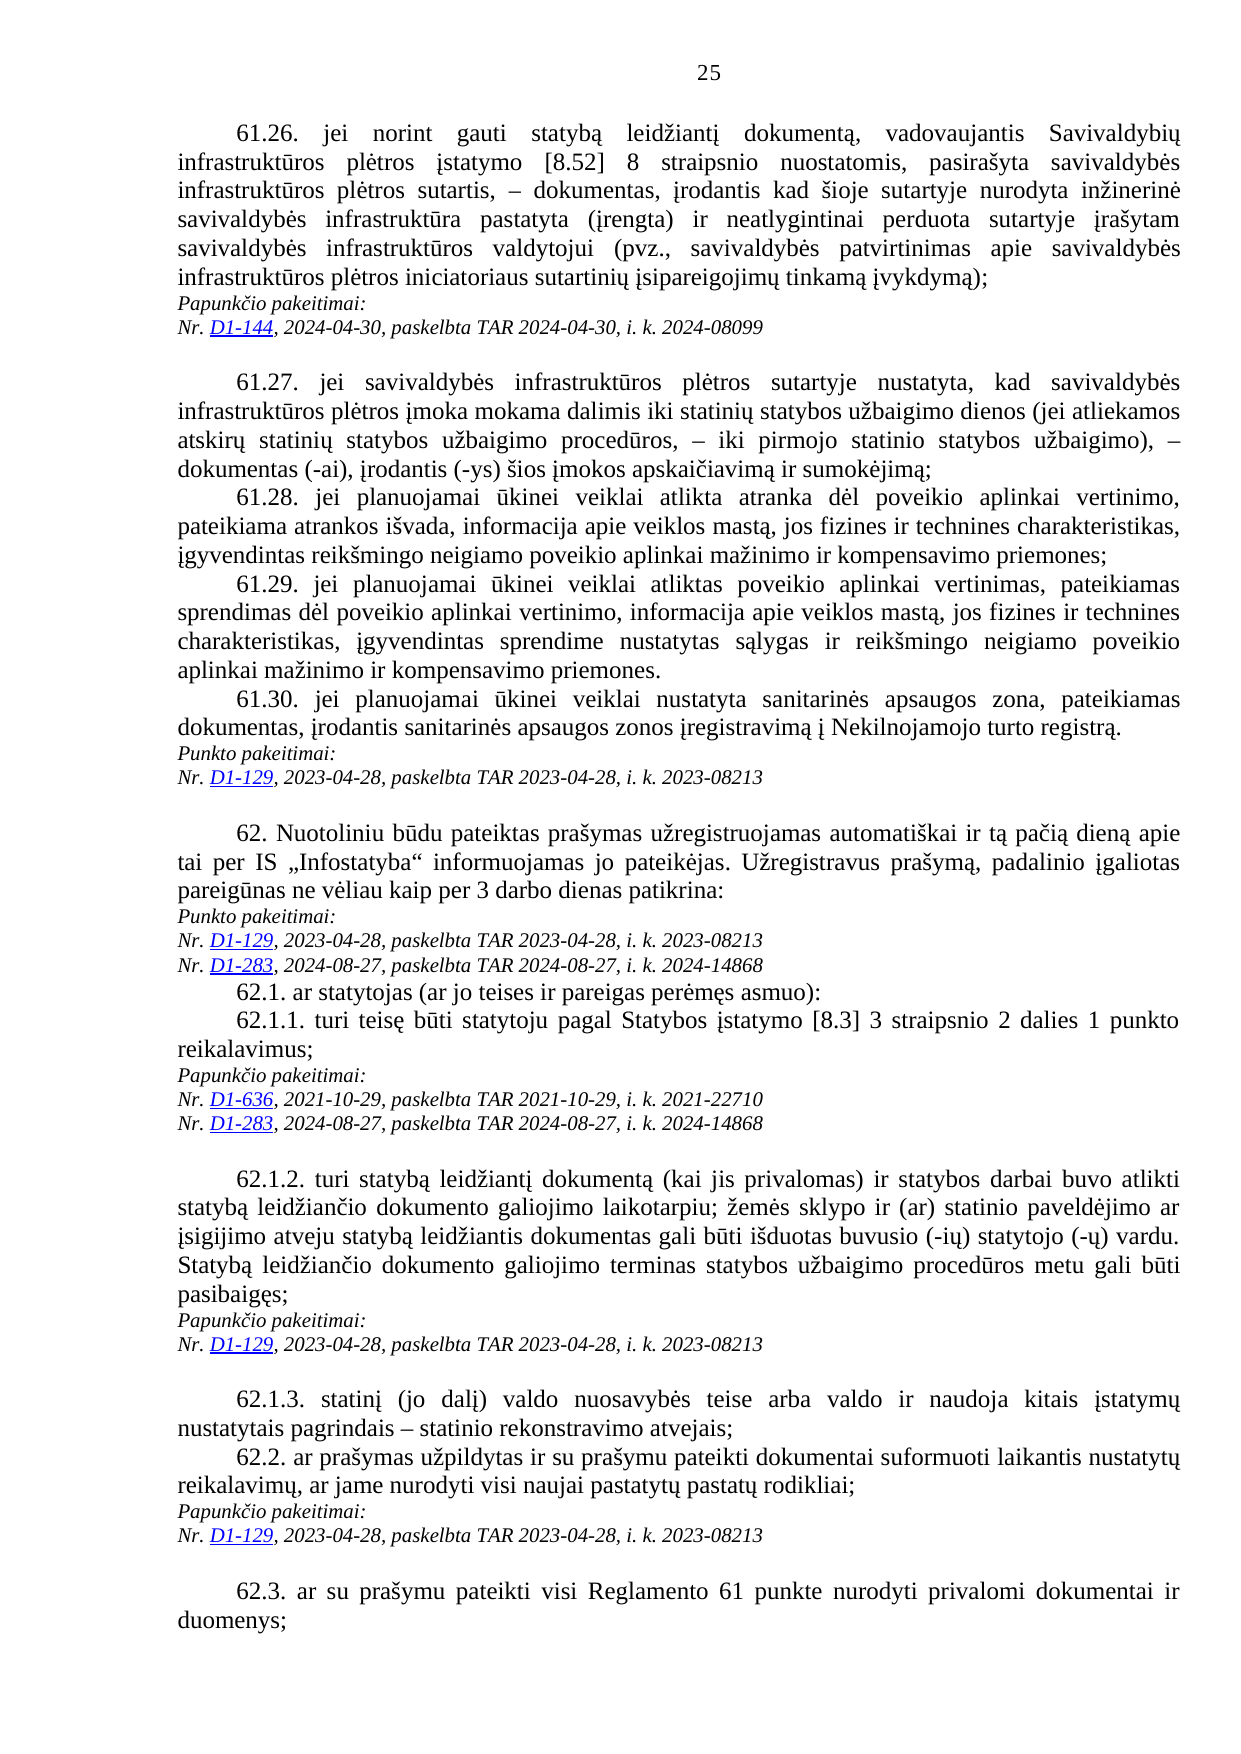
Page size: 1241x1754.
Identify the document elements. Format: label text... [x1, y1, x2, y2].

text 62.2. ar prašymas užpildytas ir su prašymu pateikti dokumentai suformuoti laikantis nustatytų reikalavimų, ar jame nurodyti visi naujai pastatytų pastatų rodikliai; [177, 1442, 1181, 1499]
text 62.1.2. turi statybą leidžiantį dokumentą (kai jis privalomas) ir statybos darbai buvo atlikti statybą leidžiančio dokumento galiojimo laikotarpiu; žemės sklypo ir (ar) statinio paveldėjimo ar įsigijimo atveju statybą leidžiantis dokumentas gali būti išduotas buvusio (-ių) statytojo (-ų) vardu. Statybą leidžiančio dokumento galiojimo terminas statybos užbaigimo procedūros metu gali būti pasibaigęs; [177, 1164, 1181, 1307]
text Papunkčio pakeitimai: [177, 1307, 1181, 1332]
text 61.29. jei planuojamai ūkinei veiklai atliktas poveikio aplinkai vertinimas, pateikiamas sprendimas dėl poveikio aplinkai vertinimo, informacija apie veiklos mastą, jos fizines ir technines charakteristikas, įgyvendintas sprendime nustatytas sąlygas ir reikšmingo neigiamo poveikio aplinkai mažinimo ir kompensavimo priemones. [177, 569, 1181, 684]
text Nr. D1-283, 2024-08-27, paskelbta TAR 2024-08-27, i. k. 2024-14868 [177, 1111, 1181, 1135]
text Punkto pakeitimai: [177, 904, 1181, 928]
text 62.1.1. turi teisę būti statytoju pagal Statybos įstatymo [8.3] 3 straipsnio 2 dalies 1 punkto reikalavimus; [177, 1005, 1181, 1063]
text 61.28. jei planuojamai ūkinei veiklai atlikta atranka dėl poveikio aplinkai vertinimo, pateikiama atrankos išvada, informacija apie veiklos mastą, jos fizines ir technines charakteristikas, įgyvendintas reikšmingo neigiamo poveikio aplinkai mažinimo ir kompensavimo priemones; [177, 482, 1181, 569]
text Nr. D1-129, 2023-04-28, paskelbta TAR 2023-04-28, i. k. 2023-08213 [177, 1523, 1181, 1547]
text Nr. D1-144, 2024-04-30, paskelbta TAR 2024-04-30, i. k. 2024-08099 [177, 315, 1181, 339]
text Nr. D1-129, 2023-04-28, paskelbta TAR 2023-04-28, i. k. 2023-08213 [177, 928, 1181, 952]
text 61.27. jei savivaldybės infrastruktūros plėtros sutartyje nustatyta, kad savivaldybės infrastruktūros plėtros įmoka mokama dalimis iki statinių statybos užbaigimo dienos (jei atliekamos atskirų statinių statybos užbaigimo procedūros, – iki pirmojo statinio statybos užbaigimo), – dokumentas (-ai), įrodantis (-ys) šios įmokos apskaičiavimą ir sumokėjimą; [177, 367, 1181, 482]
text 62. Nuotoliniu būdu pateiktas prašymas užregistruojamas automatiškai ir tą pačią dieną apie tai per IS „Infostatyba“ informuojamas jo pateikėjas. Užregistravus prašymą, padalinio įgaliotas pareigūnas ne vėliau kaip per 3 darbo dienas patikrina: [177, 818, 1181, 904]
text Papunkčio pakeitimai: [177, 1499, 1181, 1523]
text Nr. D1-636, 2021-10-29, paskelbta TAR 2021-10-29, i. k. 2021-22710 [177, 1087, 1181, 1111]
text 61.26. jei norint gauti statybą leidžiantį dokumentą, vadovaujantis Savivaldybių infrastruktūros plėtros įstatymo [8.52] 8 straipsnio nuostatomis, pasirašyta savivaldybės infrastruktūros plėtros sutartis, – dokumentas, įrodantis kad šioje sutartyje nurodyta inžinerinė savivaldybės infrastruktūra pastatyta (įrengta) ir neatlygintinai perduota sutartyje įrašytam savivaldybės infrastruktūros valdytojui (pvz., savivaldybės patvirtinimas apie savivaldybės infrastruktūros plėtros iniciatoriaus sutartinių įsipareigojimų tinkamą įvykdymą); [177, 118, 1181, 291]
text Nr. D1-129, 2023-04-28, paskelbta TAR 2023-04-28, i. k. 2023-08213 [177, 765, 1181, 789]
text Punkto pakeitimai: [177, 741, 1181, 765]
text Papunkčio pakeitimai: [177, 1063, 1181, 1087]
text 62.3. ar su prašymu pateikti visi Reglamento 61 punkte nurodyti privalomi dokumentai ir duomenys; [177, 1576, 1181, 1634]
text Papunkčio pakeitimai: [177, 291, 1181, 315]
text 62.1. ar statytojas (ar jo teises ir pareigas perėmęs asmuo): [177, 977, 1181, 1005]
text 62.1.3. statinį (jo dalį) valdo nuosavybės teise arba valdo ir naudoja kitais įstatymų nustatytais pagrindais – statinio rekonstravimo atvejais; [177, 1384, 1181, 1442]
text Nr. D1-283, 2024-08-27, paskelbta TAR 2024-08-27, i. k. 2024-14868 [177, 952, 1181, 977]
text Nr. D1-129, 2023-04-28, paskelbta TAR 2023-04-28, i. k. 2023-08213 [177, 1332, 1181, 1356]
text 61.30. jei planuojamai ūkinei veiklai nustatyta sanitarinės apsaugos zona, pateikiamas dokumentas, įrodantis sanitarinės apsaugos zonos įregistravimą į Nekilnojamojo turto registrą. [177, 684, 1181, 741]
